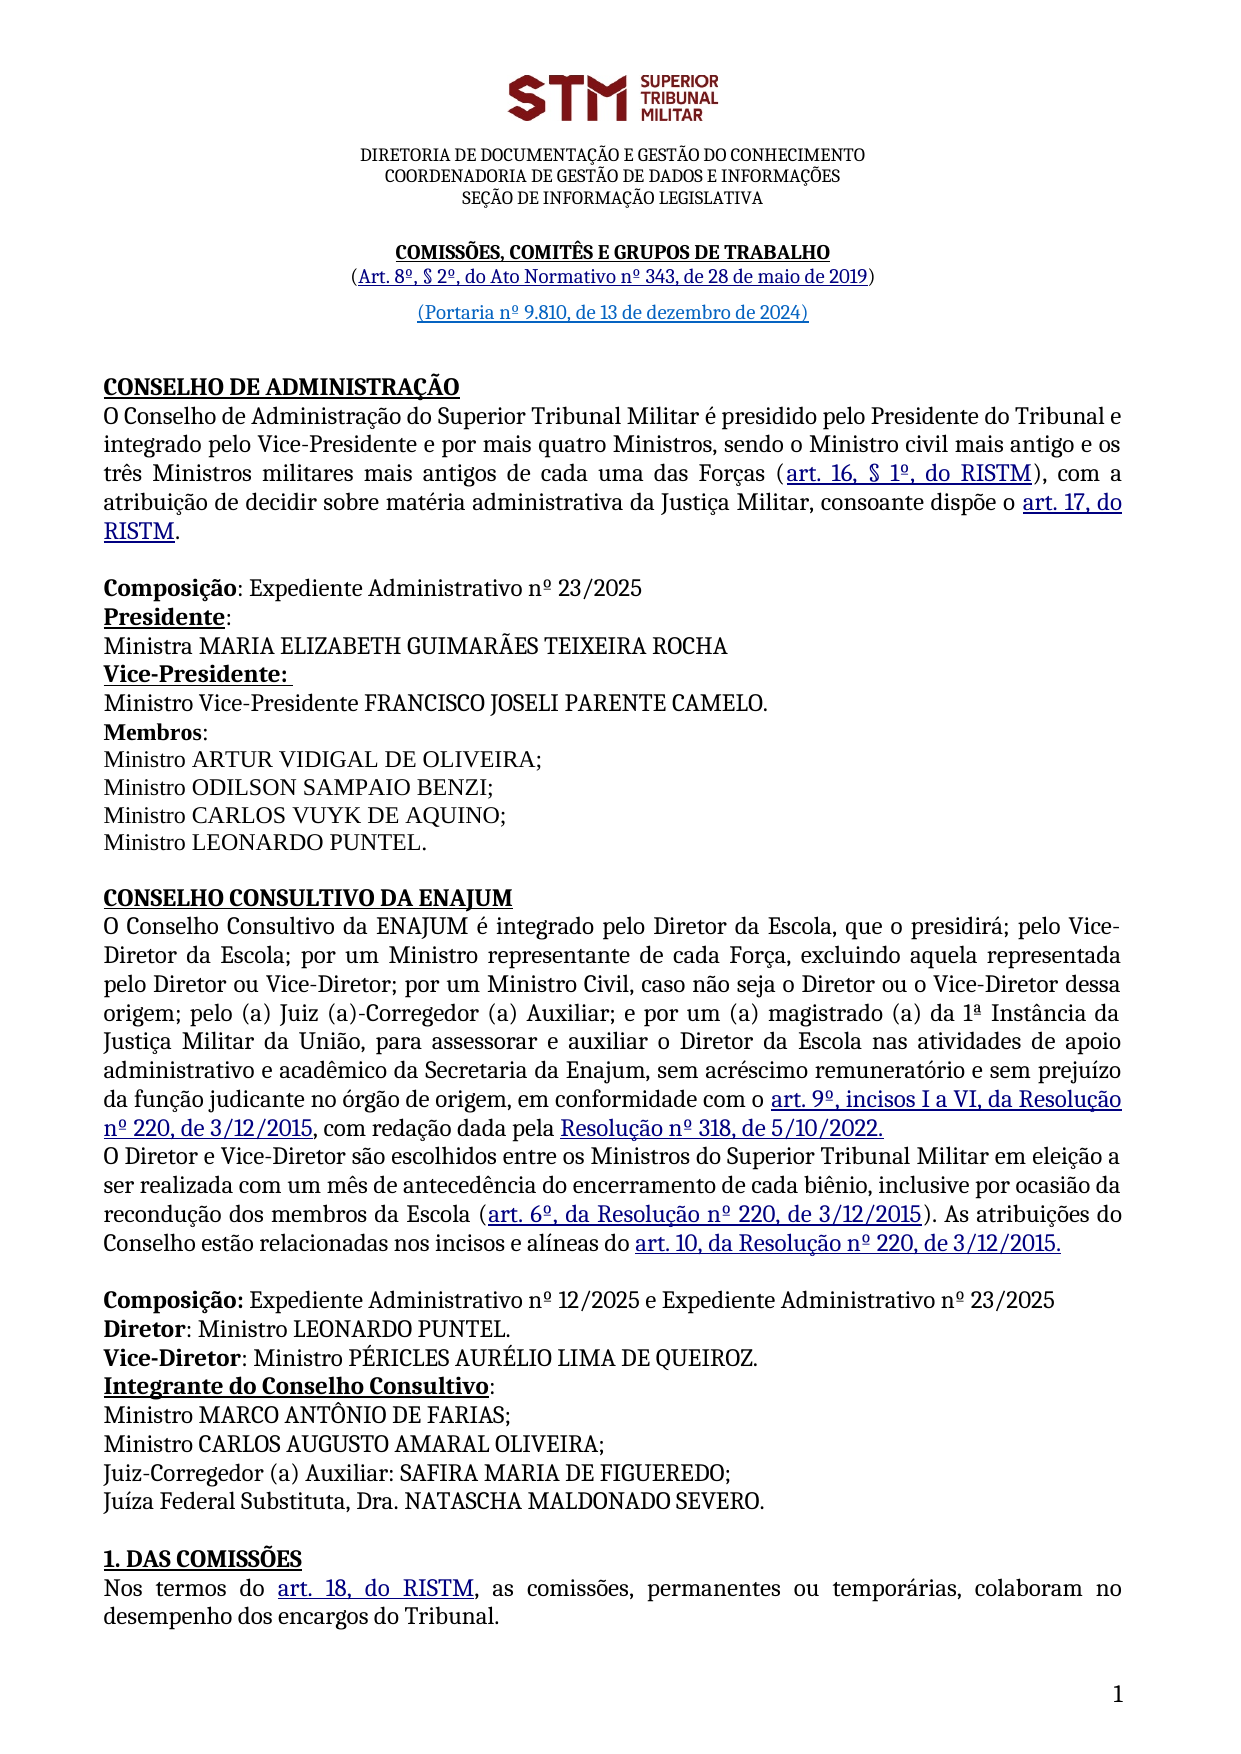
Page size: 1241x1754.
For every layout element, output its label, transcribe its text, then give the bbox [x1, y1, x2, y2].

text O Conselho Consultivo da ENAJUM é integrado pelo Diretor da Escola, que o presidirá; pelo Vice-Diretor da Escola; por um Ministro representante de cada Força, excluindo aquela representada pelo Diretor ou Vice-Diretor; por um Ministro Civil, caso não seja o Diretor ou o Vice-Diretor dessa origem; pelo (a) Juiz (a)-Corregedor (a) Auxiliar; e por um (a) magistrado (a) da 1ª Instância da Justiça Militar da União, para assessorar e auxiliar o Diretor da Escola nas atividades de apoio administrativo e acadêmico da Secretaria da Enajum, sem acréscimo remuneratório e sem prejuízo da função judicante no órgão de origem, em conformidade com o art. 9º, incisos I a VI, da Resolução nº 220, de 3/12/2015, com redação dada pela Resolução nº 318, de 5/10/2022. [103, 912, 1122, 1142]
text Composição: Expediente Administrativo nº 12/2025 e Expediente Administrativo nº 23/2025 [103, 1286, 1122, 1315]
text Vice-Diretor: Ministro PÉRICLES AURÉLIO LIMA DE QUEIROZ. [103, 1343, 1122, 1372]
text COORDENADORIA DE GESTÃO DE DADOS E INFORMAÇÕES [103, 166, 1122, 187]
text CONSELHO DE ADMINISTRAÇÃO [103, 373, 1122, 402]
text Nos termos do art. 18, do RISTM, as comissões, permanentes ou temporárias, colaboram no desempenho dos encargos do Tribunal. [103, 1573, 1122, 1631]
text Ministro MARCO ANTÔNIO DE FARIAS; [103, 1401, 1122, 1430]
text Integrante do Conselho Consultivo: [103, 1372, 1122, 1401]
text Membros: [103, 718, 1122, 746]
text Ministro ARTUR VIDIGAL DE OLIVEIRA; [103, 746, 1122, 773]
text (Portaria nº 9.810, de 13 de dezembro de 2024) [103, 301, 1122, 325]
text Juíza Federal Substituta, Dra. NATASCHA MALDONADO SEVERO. [103, 1487, 1122, 1516]
text Ministra MARIA ELIZABETH GUIMARÃES TEIXEIRA ROCHA [103, 632, 1122, 660]
text Composição: Expediente Administrativo nº 23/2025 [103, 574, 1122, 603]
text Ministro LEONARDO PUNTEL. [103, 828, 1122, 856]
text CONSELHO CONSULTIVO DA ENAJUM [103, 883, 1122, 912]
text SEÇÃO DE INFORMAÇÃO LEGISLATIVA [103, 187, 1122, 209]
text (Art. 8º, § 2º, do Ato Normativo nº 343, de 28 de maio de 2019) [103, 264, 1122, 288]
text Ministro CARLOS VUYK DE AQUINO; [103, 801, 1122, 828]
text Presidente: [103, 603, 1122, 632]
text O Conselho de Administração do Superior Tribunal Militar é presidido pelo Presidente do Tribunal e integrado pelo Vice-Presidente e por mais quatro Ministros, sendo o Ministro civil mais antigo e os três Ministros militares mais antigos de cada uma das Forças (art. 16, § 1º, do RISTM), com a atribuição de decidir sobre matéria administrativa da Justiça Militar, consoante dispõe o art. 17, do RISTM. [103, 402, 1122, 545]
text Ministro CARLOS AUGUSTO AMARAL OLIVEIRA; [103, 1430, 1122, 1458]
text Juiz-Corregedor (a) Auxiliar: SAFIRA MARIA DE FIGUEREDO; [103, 1458, 1122, 1487]
text 1. DAS COMISSÕES [103, 1545, 1122, 1573]
text Ministro ODILSON SAMPAIO BENZI; [103, 773, 1122, 801]
text COMISSÕES, COMITÊS E GRUPOS DE TRABALHO [103, 241, 1122, 264]
text DIRETORIA DE DOCUMENTAÇÃO E GESTÃO DO CONHECIMENTO [103, 144, 1122, 166]
text O Diretor e Vice-Diretor são escolhidos entre os Ministros do Superior Tribunal Militar em eleição a ser realizada com um mês de antecedência do encerramento de cada biênio, inclusive por ocasião da recondução dos membros da Escola (art. 6º, da Resolução nº 220, de 3/12/2015). As atribuições do Conselho estão relacionadas nos incisos e alíneas do art. 10, da Resolução nº 220, de 3/12/2015. [103, 1142, 1122, 1257]
text Diretor: Ministro LEONARDO PUNTEL. [103, 1315, 1122, 1343]
text Ministro Vice-Presidente FRANCISCO JOSELI PARENTE CAMELO. [103, 689, 1122, 718]
text Vice-Presidente: [103, 660, 1122, 689]
